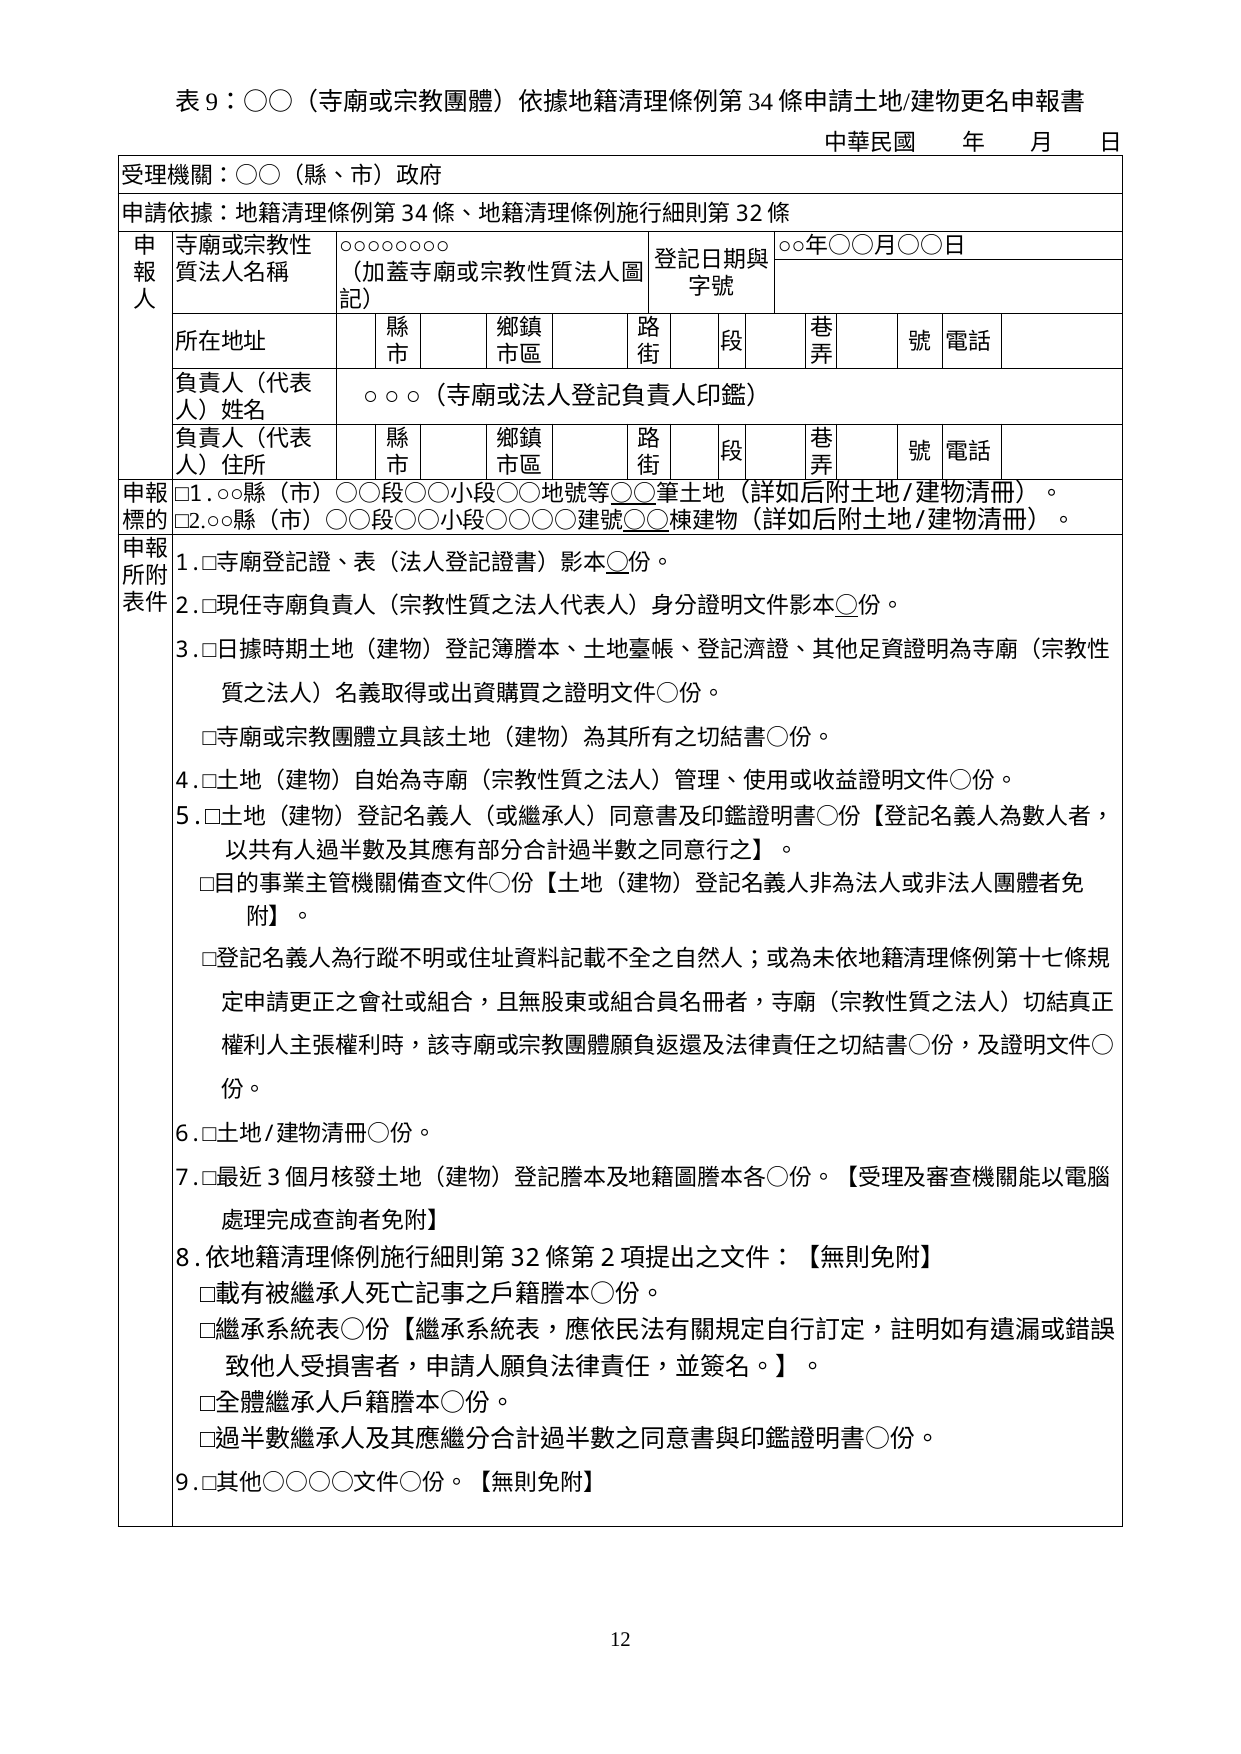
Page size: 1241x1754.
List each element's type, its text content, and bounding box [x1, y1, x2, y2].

table_cell 申報 所附表件 [119, 535, 172, 1526]
table_cell 路 街 [628, 425, 670, 479]
table_cell [746, 425, 805, 479]
table_cell 負責人（代表人）住所 [173, 425, 336, 479]
table_cell 號 [898, 314, 942, 368]
table_cell 所在地址 [173, 314, 336, 368]
table_cell 鄉鎮 市區 [487, 314, 552, 368]
table_cell [1002, 425, 1122, 479]
table_cell 負責人（代表人）姓名 [173, 369, 336, 423]
table_cell 路 街 [628, 314, 670, 368]
table_cell 1.□寺廟登記證、表（法人登記證書）影本○份。 2.□現任寺廟負責人（宗教性質之法人代表人）身分證明文件影本○份。 3.□日據時期土地（建物）登記簿謄本、土地臺帳、登記濟證、其他足資證明為寺廟（宗教性質之法人）名義取得或出資購買之證明文件○份。 □寺廟或宗教團體立具該土地（建物）為其所有之切結書○份。 4.□土地（建物）自始為寺廟（宗教性質之法人）管理、使用或收益證明文件○份。 5.□土地（建物）登記名義人（或繼承人）同意書及印鑑證明書○份【登記名義人為數人者，以共有人過半數及其應有部分合計過半數之同意行之】。 □目的事業主管機關備查文件○份【土地（建物）登記名義人非為法人或非法人團體者免附】。 □登記名義人為行蹤不明或住址資料記載不全之自然人；或為未依地籍清理條例第十七條規定申請更正之會社或組合，且無股東或組合員名冊者，寺廟（宗教性質之法人）切結真正權利人主張權利時，該寺廟或宗教團體願負返還及法律責任之切結書○份，及證明文件○份。 6.□土地/建物清冊○份。 7.□最近3個月核發土地（建物）登記謄本及地籍圖謄本各○份。【受理及審查機關能以電腦處理完成查詢者免附】 8.依地籍清理條例施行細則第32條第2項提出之文件：【無則免附】 □載有被繼承人死亡記事之戶籍謄本○份。 □繼承系統表○份【繼承系統表，應依民法有關規定自行訂定，註明如有遺漏或錯誤致他人受損害者，申請人願負法律責任，並簽名。】。 □全體繼承人戶籍謄本○份。 □過半數繼承人及其應繼分合計過半數之同意書與印鑑證明書○份。 9.□其他○○○○文件○份。【無則免附】 [173, 535, 1122, 1526]
table_cell 申報標的 [119, 480, 172, 534]
table_cell 申請依據：地籍清理條例第34條、地籍清理條例施行細則第32條 [119, 194, 1122, 231]
table_cell 段 [719, 425, 745, 479]
table_cell 段 [719, 314, 745, 368]
table_header 受理機關：○○（縣、市）政府 [119, 156, 1122, 193]
text 表9：○○（寺廟或宗教團體）依據地籍清理條例第34條申請土地/建物更名申報書 [118, 89, 1142, 116]
table_cell 巷 弄 [806, 314, 836, 368]
table_cell 縣 市 [376, 314, 420, 368]
table_cell 寺廟或宗教性質法人名稱 [173, 232, 336, 313]
table_cell [775, 260, 1122, 313]
table_cell [837, 425, 897, 479]
table_cell 申 報 人 [119, 232, 172, 479]
table_cell ○○年○○月○○日 [775, 232, 1122, 259]
table_cell [421, 425, 486, 479]
text 中華民國 年 月 日 [118, 128, 1122, 155]
table_cell [553, 425, 627, 479]
table_cell [671, 425, 718, 479]
table_cell 巷 弄 [806, 425, 836, 479]
table_cell [421, 314, 486, 368]
table_cell [337, 314, 375, 368]
table_cell [837, 314, 897, 368]
table_cell [671, 314, 718, 368]
table_cell [553, 314, 627, 368]
table_cell 號 [898, 425, 942, 479]
table_cell 縣 市 [376, 425, 420, 479]
table_cell 電話 [943, 314, 1001, 368]
table_cell 登記日期與字號 [649, 232, 774, 313]
table_cell [746, 314, 805, 368]
table_cell ○○○○○○○○ （加蓋寺廟或宗教性質法人圖記） [337, 232, 648, 313]
table_cell ○ ○ ○（寺廟或法人登記負責人印鑑） [337, 369, 1122, 423]
table_cell [337, 425, 375, 479]
table_cell [1002, 314, 1122, 368]
table_cell 電話 [943, 425, 1001, 479]
table_cell 鄉鎮 市區 [487, 425, 552, 479]
table_cell □1.○○縣（市）○○段○○小段○○地號等○○筆土地（詳如后附土地/建物清冊）。 □2.○○縣（市）○○段○○小段○○○○建號○○棟建物（詳如后附土地/建物清冊）。 [173, 480, 1122, 534]
